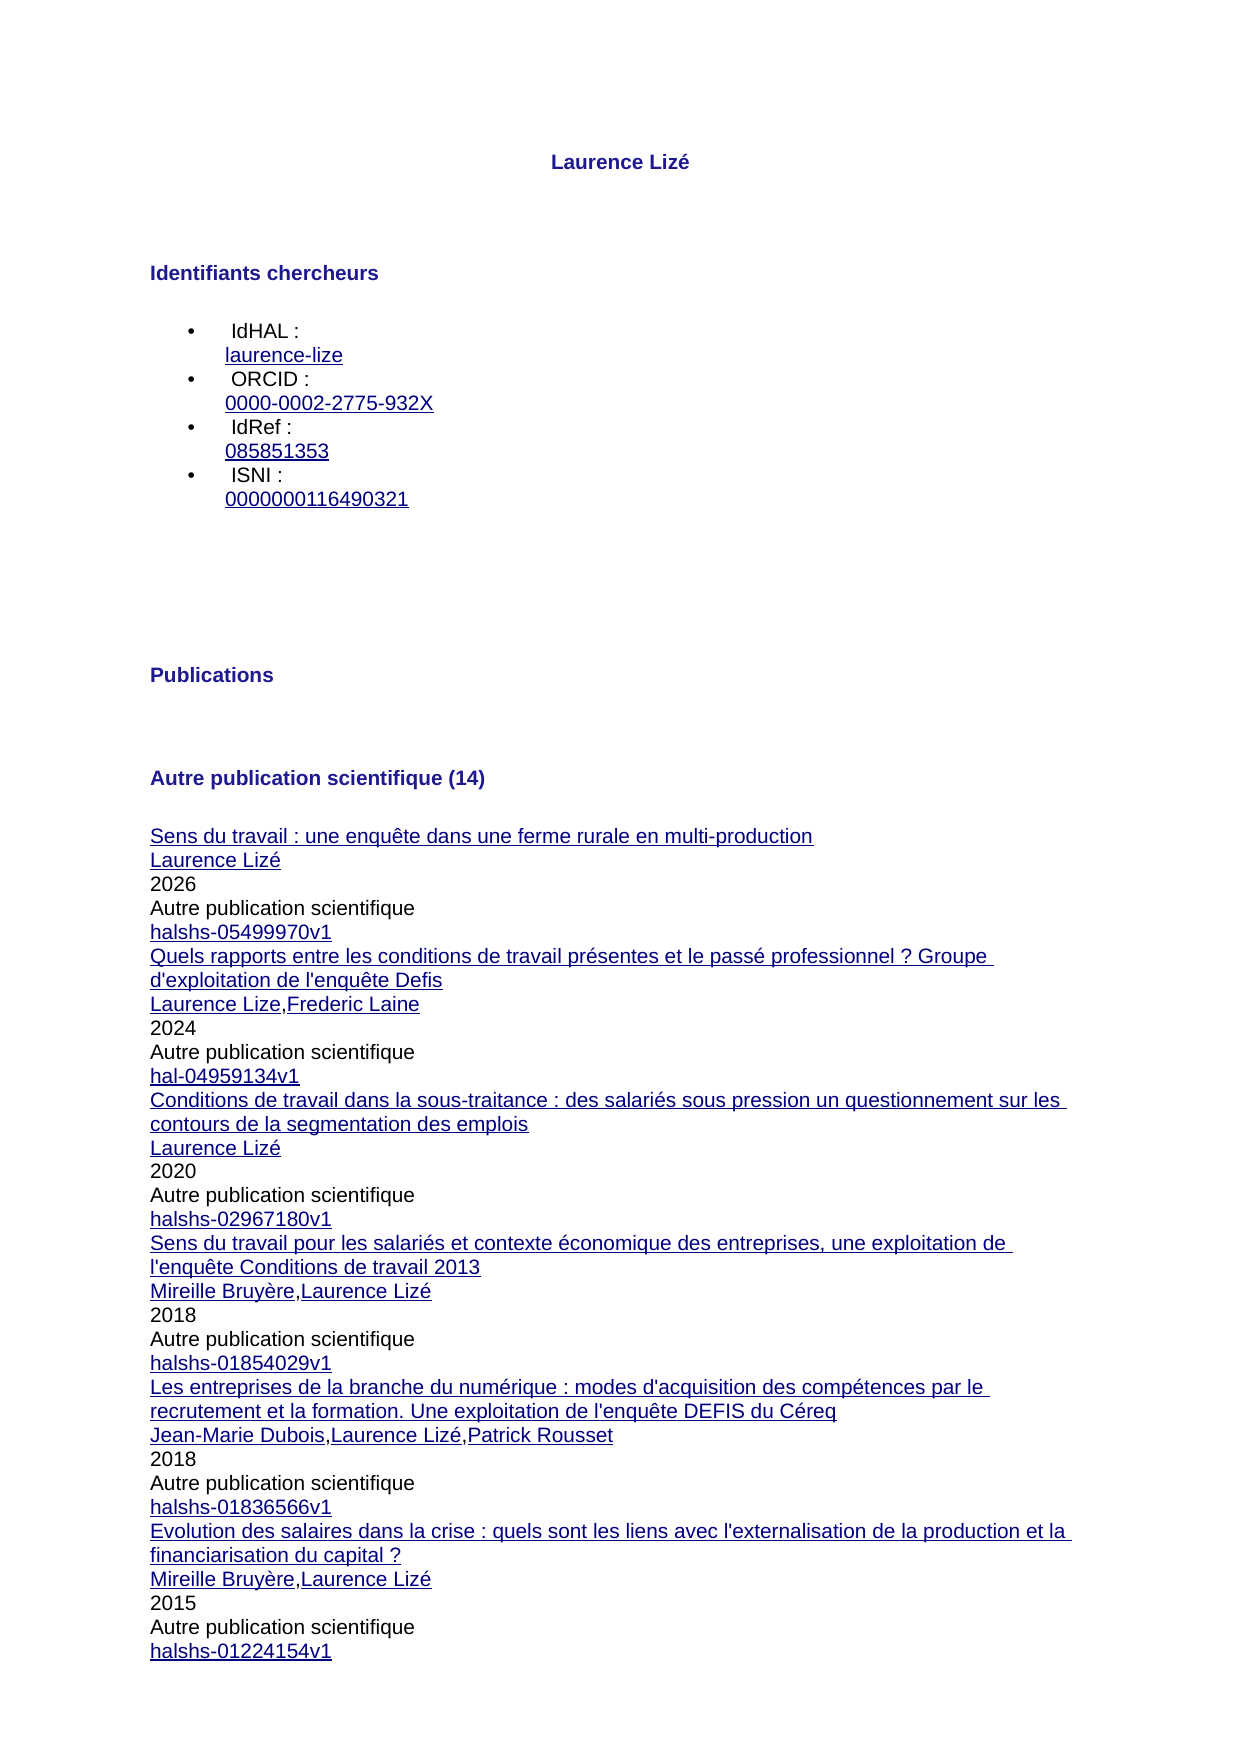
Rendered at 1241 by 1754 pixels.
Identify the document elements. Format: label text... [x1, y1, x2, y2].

table_cell Conditions de travail dans la sous-traitance : des salariés sous pression un questionnement sur les contours de la segmentation des emplois Laurence Lizé 2020 Autre publication scientifique halshs-02967180v1 [150, 1088, 1090, 1231]
table_cell Les entreprises de la branche du numérique : modes d'acquisition des compétences par le recrutement et la formation. Une exploitation de l'enquête DEFIS du Céreq Jean-Marie Dubois,Laurence Lizé,Patrick Rousset 2018 Autre publication scientifique halshs-01836566v1 [150, 1375, 1090, 1519]
table_header Sens du travail : une enquête dans une ferme rurale en multi-production Laurence Lizé 2026 Autre publication scientifique halshs-05499970v1 [150, 824, 1090, 944]
list 0000000116490321 [187, 486, 1090, 510]
subtitle Autre publication scientifique (14) [150, 766, 1090, 789]
list 085851353 [187, 438, 1090, 462]
list IdRef : [187, 414, 1090, 438]
list 0000-0002-2775-932X [187, 391, 1090, 414]
table_cell Quels rapports entre les conditions de travail présentes et le passé professionnel ? Groupe d'exploitation de l'enquête Defis Laurence Lize,Frederic Laine 2024 Autre publication scientifique hal-04959134v1 [150, 944, 1090, 1087]
list IdHAL : [187, 319, 1090, 343]
list ISNI : [187, 462, 1090, 486]
list laurence-lize [187, 343, 1090, 367]
subtitle Publications [150, 662, 1090, 686]
table_cell Sens du travail pour les salariés et contexte économique des entreprises, une exploitation de l'enquête Conditions de travail 2013 Mireille Bruyère,Laurence Lizé 2018 Autre publication scientifique halshs-01854029v1 [150, 1231, 1090, 1375]
subtitle Laurence Lizé [150, 150, 1090, 174]
table_cell Evolution des salaires dans la crise : quels sont les liens avec l'externalisation de la production et la financiarisation du capital ? Mireille Bruyère,Laurence Lizé 2015 Autre publication scientifique halshs-01224154v1 [150, 1519, 1090, 1662]
subtitle Identifiants chercheurs [150, 260, 1090, 284]
list ORCID : [187, 367, 1090, 391]
